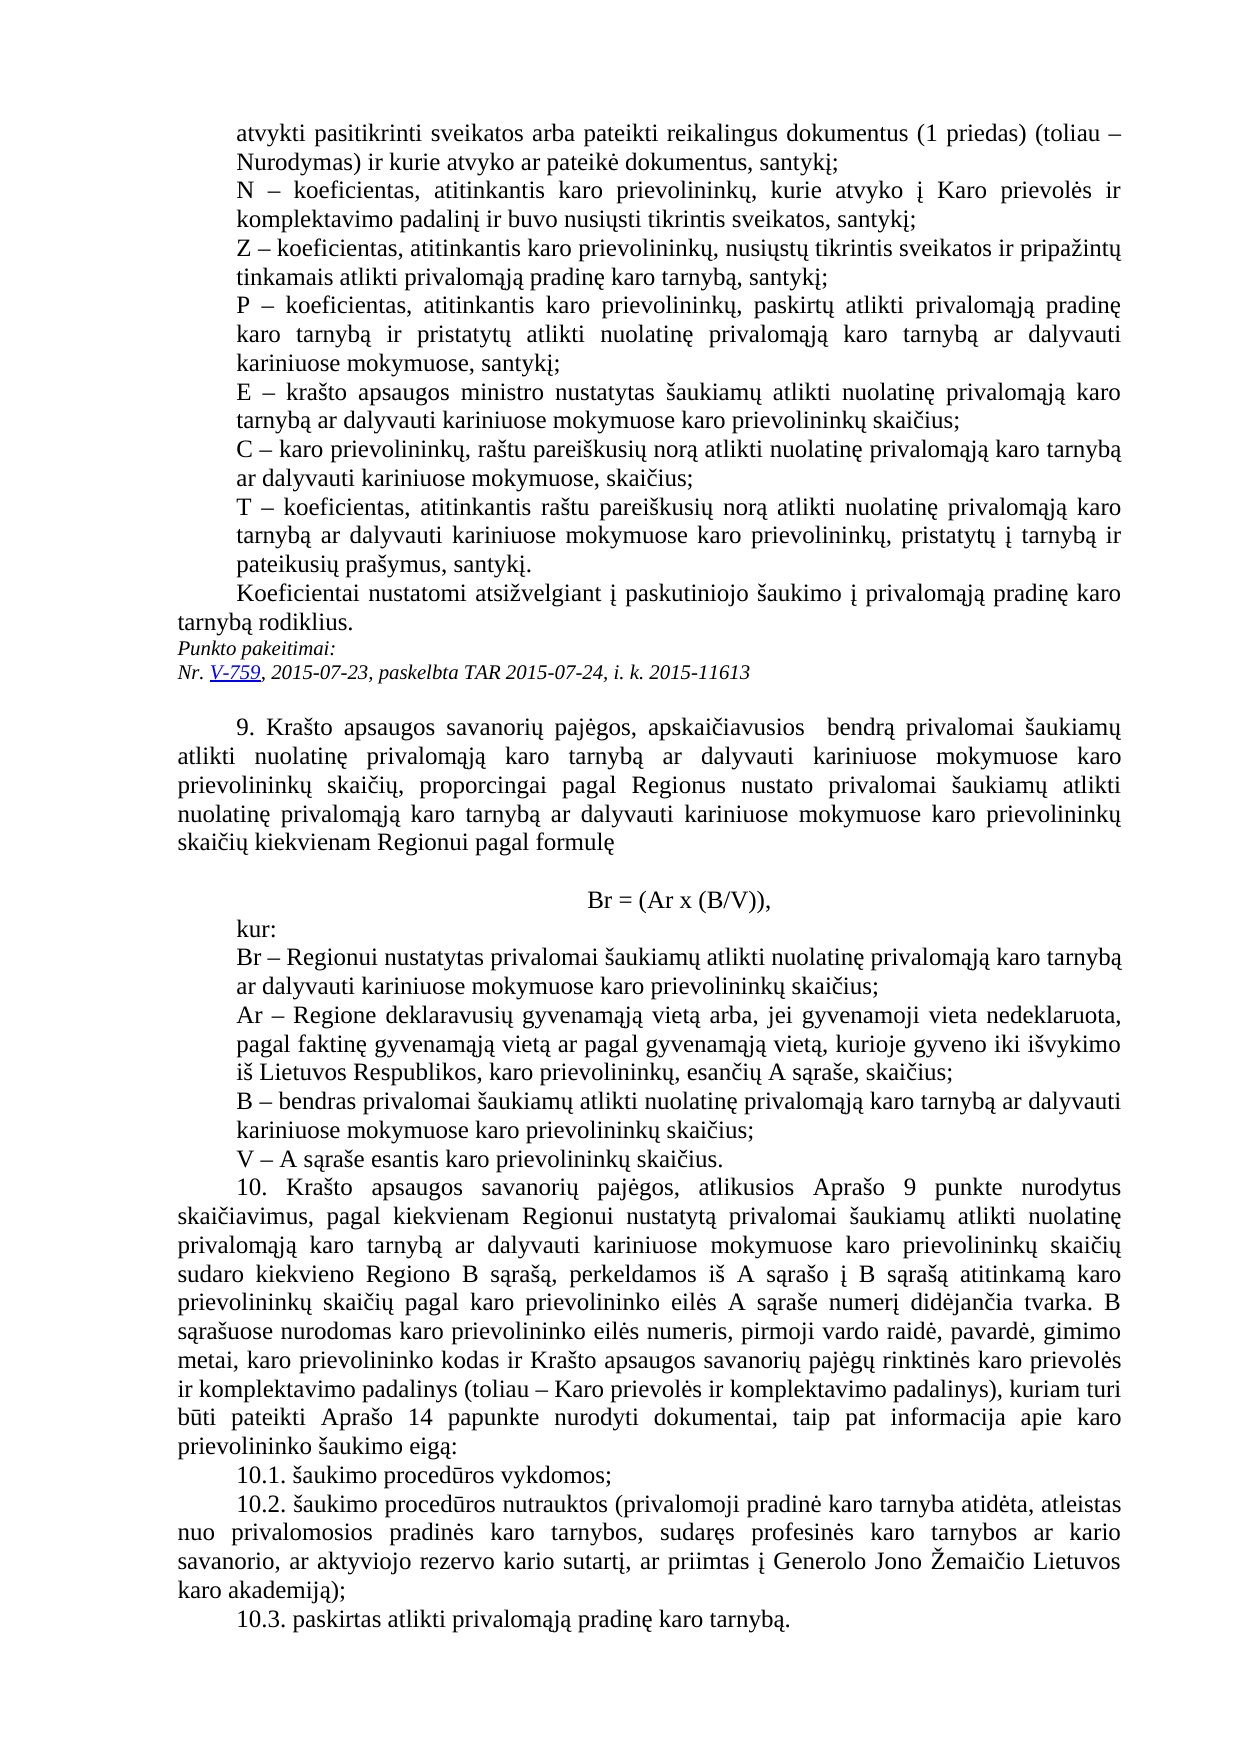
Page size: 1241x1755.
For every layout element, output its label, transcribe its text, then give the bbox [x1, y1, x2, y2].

text Punkto pakeitimai: [177, 636, 1122, 660]
text Ar – Regione deklaravusių gyvenamąją vietą arba, jei gyvenamoji vieta nedeklaruota, pagal faktinę gyvenamąją vietą ar pagal gyvenamąją vietą, kurioje gyveno iki išvykimo iš Lietuvos Respublikos, karo prievolininkų, esančių A sąraše, skaičius; [236, 1000, 1122, 1086]
text 10.1. šaukimo procedūros vykdomos; [177, 1460, 1122, 1489]
text 9. Krašto apsaugos savanorių pajėgos, apskaičiavusios bendrą privalomai šaukiamų atlikti nuolatinę privalomąją karo tarnybą ar dalyvauti kariniuose mokymuose karo prievolininkų skaičių, proporcingai pagal Regionus nustato privalomai šaukiamų atlikti nuolatinę privalomąją karo tarnybą ar dalyvauti kariniuose mokymuose karo prievolininkų skaičių kiekvienam Regionui pagal formulę [177, 712, 1122, 856]
text T – koeficientas, atitinkantis raštu pareiškusių norą atlikti nuolatinę privalomąją karo tarnybą ar dalyvauti kariniuose mokymuose karo prievolininkų, pristatytų į tarnybą ir pateikusių prašymus, santykį. [236, 492, 1122, 578]
text P – koeficientas, atitinkantis karo prievolininkų, paskirtų atlikti privalomąją pradinę karo tarnybą ir pristatytų atlikti nuolatinę privalomąją karo tarnybą ar dalyvauti kariniuose mokymuose, santykį; [236, 291, 1122, 377]
text 10.3. paskirtas atlikti privalomąją pradinę karo tarnybą. [177, 1604, 1122, 1632]
text N – koeficientas, atitinkantis karo prievolininkų, kurie atvyko į Karo prievolės ir komplektavimo padalinį ir buvo nusiųsti tikrintis sveikatos, santykį; [236, 176, 1122, 233]
text C – karo prievolininkų, raštu pareiškusių norą atlikti nuolatinę privalomąją karo tarnybą ar dalyvauti kariniuose mokymuose, skaičius; [236, 434, 1122, 492]
text V – A sąraše esantis karo prievolininkų skaičius. [236, 1144, 1122, 1172]
text Koeficientai nustatomi atsižvelgiant į paskutiniojo šaukimo į privalomąją pradinę karo tarnybą rodiklius. [177, 578, 1122, 636]
text Br – Regionui nustatytas privalomai šaukiamų atlikti nuolatinę privalomąją karo tarnybą ar dalyvauti kariniuose mokymuose karo prievolininkų skaičius; [236, 942, 1122, 1000]
text 10.2. šaukimo procedūros nutrauktos (privalomoji pradinė karo tarnyba atidėta, atleistas nuo privalomosios pradinės karo tarnybos, sudaręs profesinės karo tarnybos ar kario savanorio, ar aktyviojo rezervo kario sutartį, ar priimtas į Generolo Jono Žemaičio Lietuvos karo akademiją); [177, 1489, 1122, 1604]
text 10. Krašto apsaugos savanorių pajėgos, atlikusios Aprašo 9 punkte nurodytus skaičiavimus, pagal kiekvienam Regionui nustatytą privalomai šaukiamų atlikti nuolatinę privalomąją karo tarnybą ar dalyvauti kariniuose mokymuose karo prievolininkų skaičių sudaro kiekvieno Regiono B sąrašą, perkeldamos iš A sąrašo į B sąrašą atitinkamą karo prievolininkų skaičių pagal karo prievolininko eilės A sąraše numerį didėjančia tvarka. B sąrašuose nurodomas karo prievolininko eilės numeris, pirmoji vardo raidė, pavardė, gimimo metai, karo prievolininko kodas ir Krašto apsaugos savanorių pajėgų rinktinės karo prievolės ir komplektavimo padalinys (toliau – Karo prievolės ir komplektavimo padalinys), kuriam turi būti pateikti Aprašo 14 papunkte nurodyti dokumentai, taip pat informacija apie karo prievolininko šaukimo eigą: [177, 1172, 1122, 1460]
text B – bendras privalomai šaukiamų atlikti nuolatinę privalomąją karo tarnybą ar dalyvauti kariniuose mokymuose karo prievolininkų skaičius; [236, 1086, 1122, 1144]
text kur: [177, 914, 1122, 942]
text Br = (Ar x (B/V)), [177, 885, 1122, 914]
text atvykti pasitikrinti sveikatos arba pateikti reikalingus dokumentus (1 priedas) (toliau – Nurodymas) ir kurie atvyko ar pateikė dokumentus, santykį; [236, 118, 1122, 176]
text Nr. V-759, 2015-07-23, paskelbta TAR 2015-07-24, i. k. 2015-11613 [177, 660, 1122, 684]
text Z – koeficientas, atitinkantis karo prievolininkų, nusiųstų tikrintis sveikatos ir pripažintų tinkamais atlikti privalomąją pradinę karo tarnybą, santykį; [236, 233, 1122, 291]
text E – krašto apsaugos ministro nustatytas šaukiamų atlikti nuolatinę privalomąją karo tarnybą ar dalyvauti kariniuose mokymuose karo prievolininkų skaičius; [236, 377, 1122, 434]
